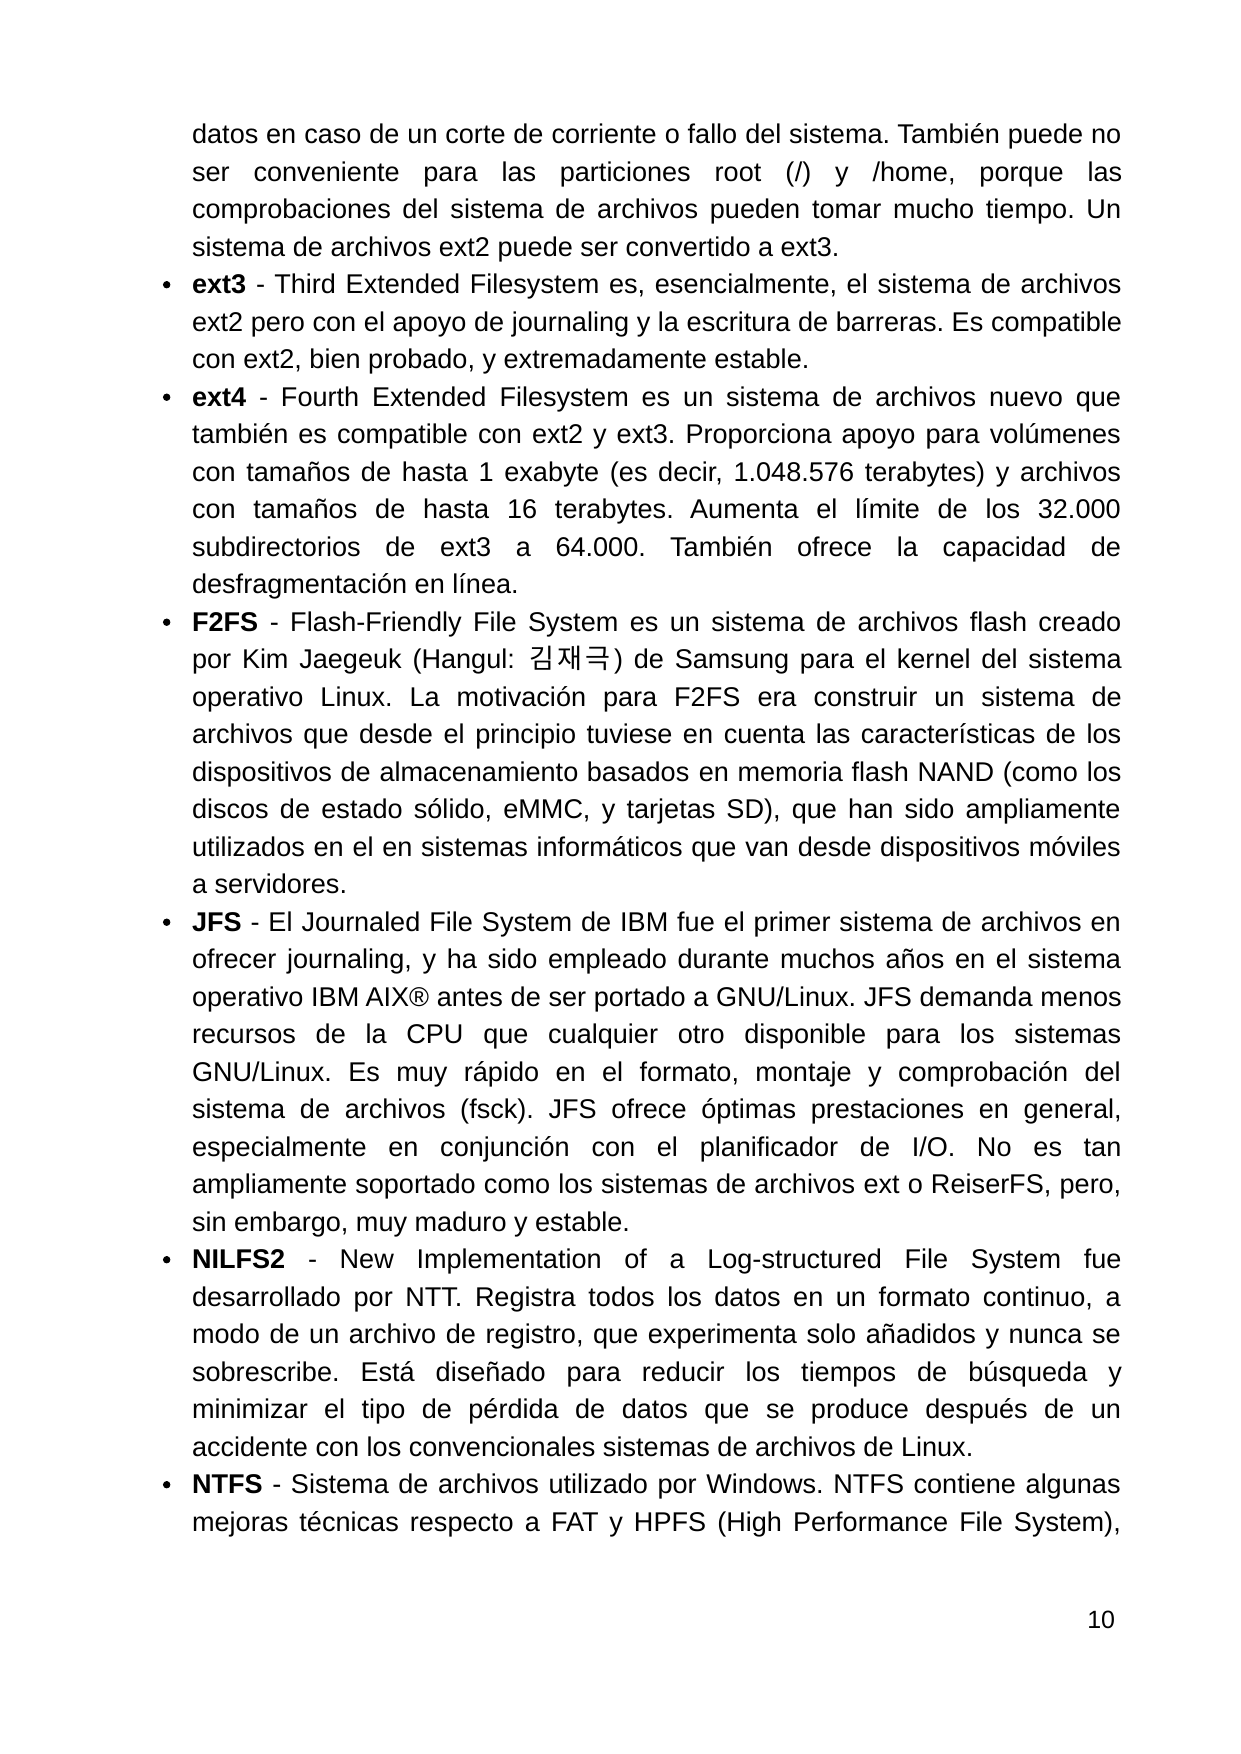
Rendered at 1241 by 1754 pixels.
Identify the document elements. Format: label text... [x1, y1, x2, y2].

list ext3 - Third Extended Filesystem es, esencialmente, el sistema de archivos ext2 pero con el apoyo de journaling y la escritura de barreras. Es compatible con ext2, bien probado, y extremadamente estable. [162, 268, 1122, 374]
list F2FS - Flash-Friendly File System es un sistema de archivos flash creado por Kim Jaegeuk (Hangul: 김재극) de Samsung para el kernel del sistema operativo Linux. La motivación para F2FS era construir un sistema de archivos que desde el principio tuviese en cuenta las características de los dispositivos de almacenamiento basados ​​en memoria flash NAND (como los discos de estado sólido, eMMC, y tarjetas SD), que han sido ampliamente utilizados en el en sistemas informáticos que van desde dispositivos móviles a servidores. [162, 606, 1122, 899]
list NILFS2 - New Implementation of a Log-structured File System fue desarrollado por NTT. Registra todos los datos en un formato continuo, a modo de un archivo de registro, que experimenta solo añadidos y nunca se sobrescribe. Está diseñado para reducir los tiempos de búsqueda y minimizar el tipo de pérdida de datos que se produce después de un accidente con los convencionales sistemas de archivos de Linux. [162, 1243, 1122, 1462]
list JFS - El Journaled File System de IBM fue el primer sistema de archivos en ofrecer journaling, y ha sido empleado durante muchos años en el sistema operativo IBM AIX® antes de ser portado a GNU/Linux. JFS demanda menos recursos de la CPU que cualquier otro disponible para los sistemas GNU/Linux. Es muy rápido en el formato, montaje y comprobación del sistema de archivos (fsck). JFS ofrece óptimas prestaciones en general, especialmente en conjunción con el planificador de I/O. No es tan ampliamente soportado como los sistemas de archivos ext o ReiserFS, pero, sin embargo, muy maduro y estable. [162, 906, 1122, 1237]
list ext4 - Fourth Extended Filesystem es un sistema de archivos nuevo que también es compatible con ext2 y ext3. Proporciona apoyo para volúmenes con tamaños de hasta 1 exabyte (es decir, 1.048.576 terabytes) y archivos con tamaños de hasta 16 terabytes. Aumenta el límite de los 32.000 subdirectorios de ext3 a 64.000. También ofrece la capacidad de desfragmentación en línea. [162, 381, 1122, 599]
list NTFS - Sistema de archivos utilizado por Windows. NTFS contiene algunas mejoras técnicas respecto a FAT y HPFS (High Performance File System), [162, 1468, 1122, 1537]
list datos en caso de un corte de corriente o fallo del sistema. También puede no ser conveniente para las particiones root (/) y /home, porque las comprobaciones del sistema de archivos pueden tomar mucho tiempo. Un sistema de archivos ext2 puede ser convertido a ext3. [162, 118, 1122, 262]
